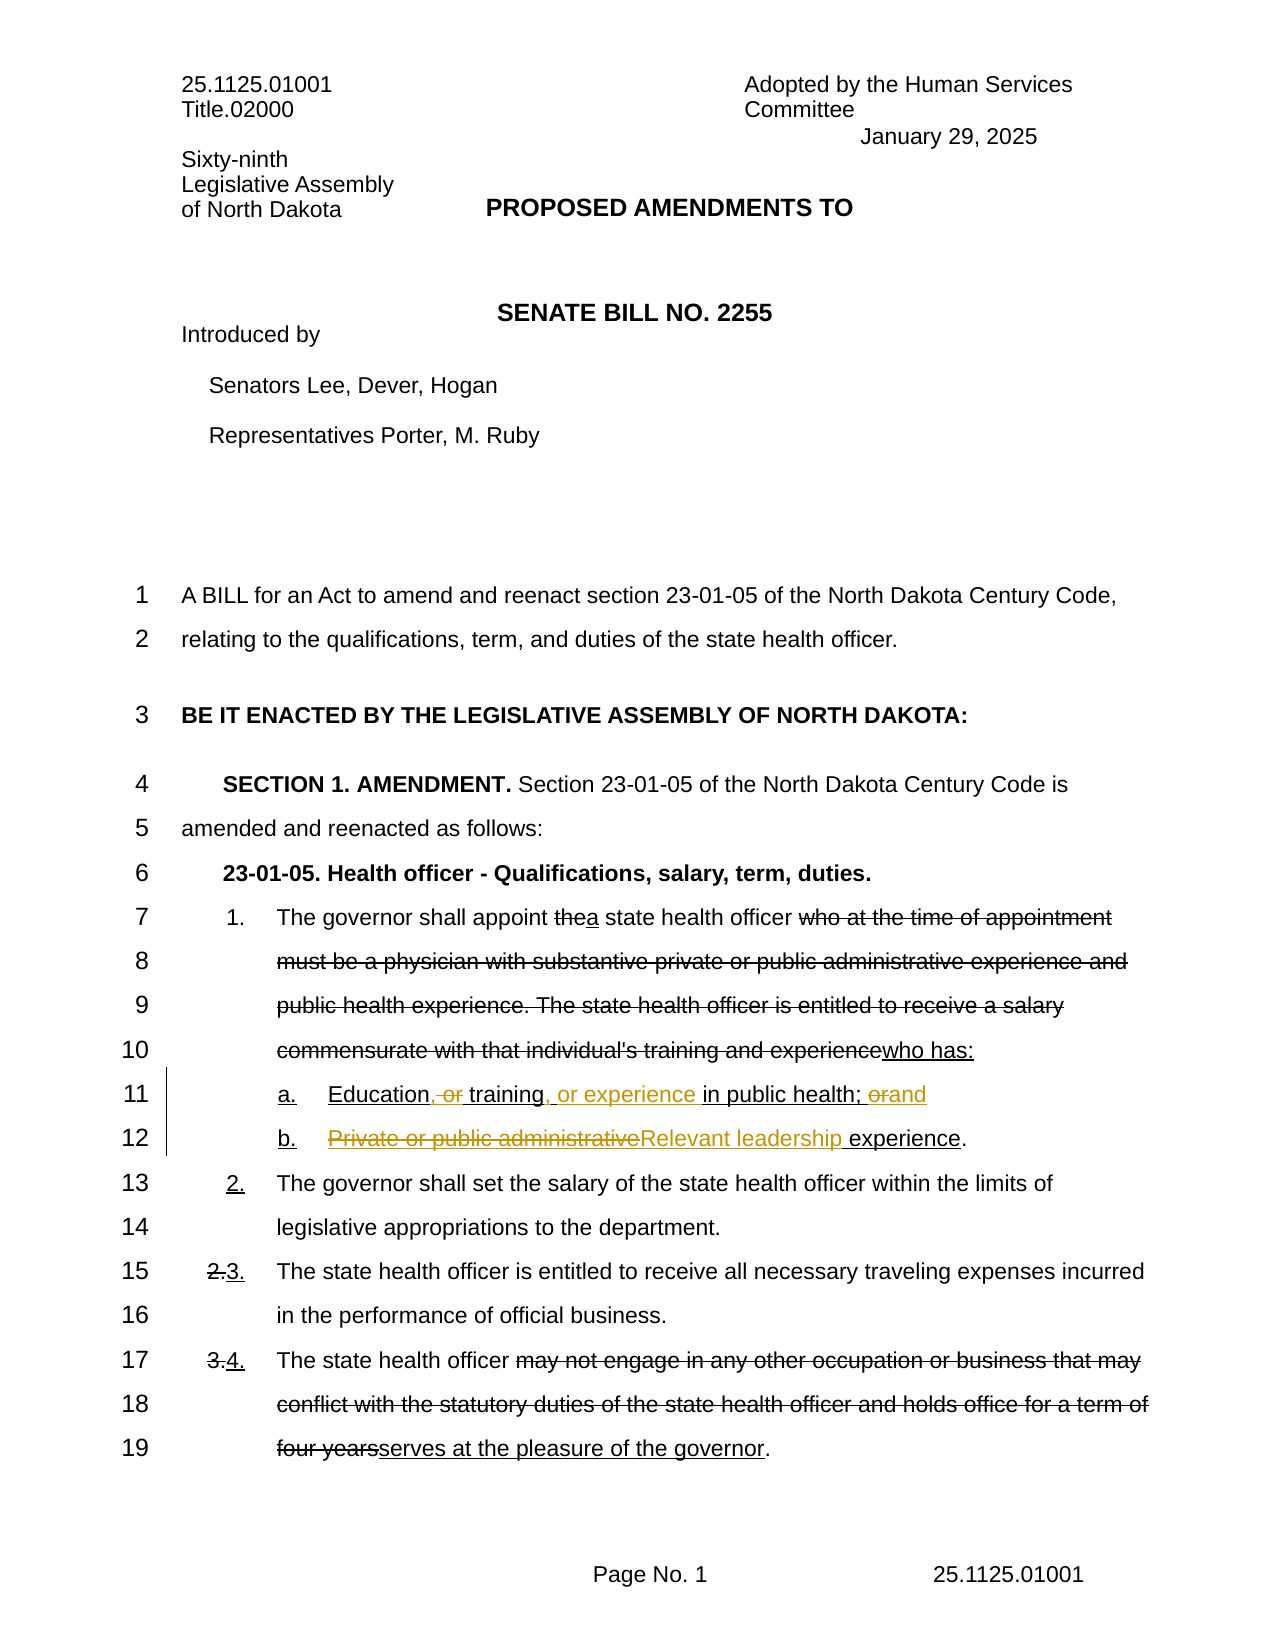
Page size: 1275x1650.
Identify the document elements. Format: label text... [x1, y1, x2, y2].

text Representatives Porter, M. Ruby [208, 425, 1154, 448]
subtitle 23‑01‑05. Health officer ‑ Qualifications, salary, term, duties. [181, 846, 1154, 890]
text b. Relevant leadership experience. [181, 1111, 1154, 1156]
text of North Dakota [181, 198, 1154, 223]
text Senators Lee, Dever, Hogan [208, 375, 1154, 398]
text 2. The governor shall set the salary of the state health officer within the limits of legislative appropriations to the department. [181, 1156, 1154, 1244]
title PROPOSED AMENDMENTS TO [486, 192, 872, 221]
text Legislative Assembly [181, 173, 1154, 198]
text 1. The governor shall appoint thea state health officer who at the time of appointment must be a physician with substantive private or public administrative experience and public health experience. The state health officer is entitled to receive a salary commensurate with that individual's training and experiencewho has: [181, 890, 1154, 1067]
title Senate BILL NO. 2255 [490, 297, 772, 326]
table_header Adopted by the Human Services Committee [744, 73, 1153, 123]
table_header 25.1125.01001 Title.02000 [181, 73, 744, 123]
text a. Education, training, or experience in public health; and [181, 1067, 1154, 1111]
text 3.4. The state health officer may not engage in any other occupation or business that may conflict with the statutory duties of the state health officer and holds office for a term of four yearsserves at the pleasure of the governor. [181, 1333, 1154, 1465]
text Introduced by [181, 323, 1154, 348]
text 2.3. The state health officer is entitled to receive all necessary traveling expenses incurred in the performance of official business. [181, 1244, 1154, 1333]
table_cell Sixty-ninth [181, 123, 744, 173]
text SECTION 1. AMENDMENT. Section 23‑01‑05 of the North Dakota Century Code is amended and reenacted as follows: [181, 757, 1154, 846]
text BE IT ENACTED BY THE LEGISLATIVE ASSEMBLY OF NORTH DAKOTA: [181, 688, 1154, 732]
title A BILL for an Act to amend and reenact section 23‑01‑05 of the North Dakota Century Code, relating to the qualifications, term, and duties of the state health officer. [181, 568, 1154, 657]
table_cell January 29, 2025 [744, 123, 1153, 173]
